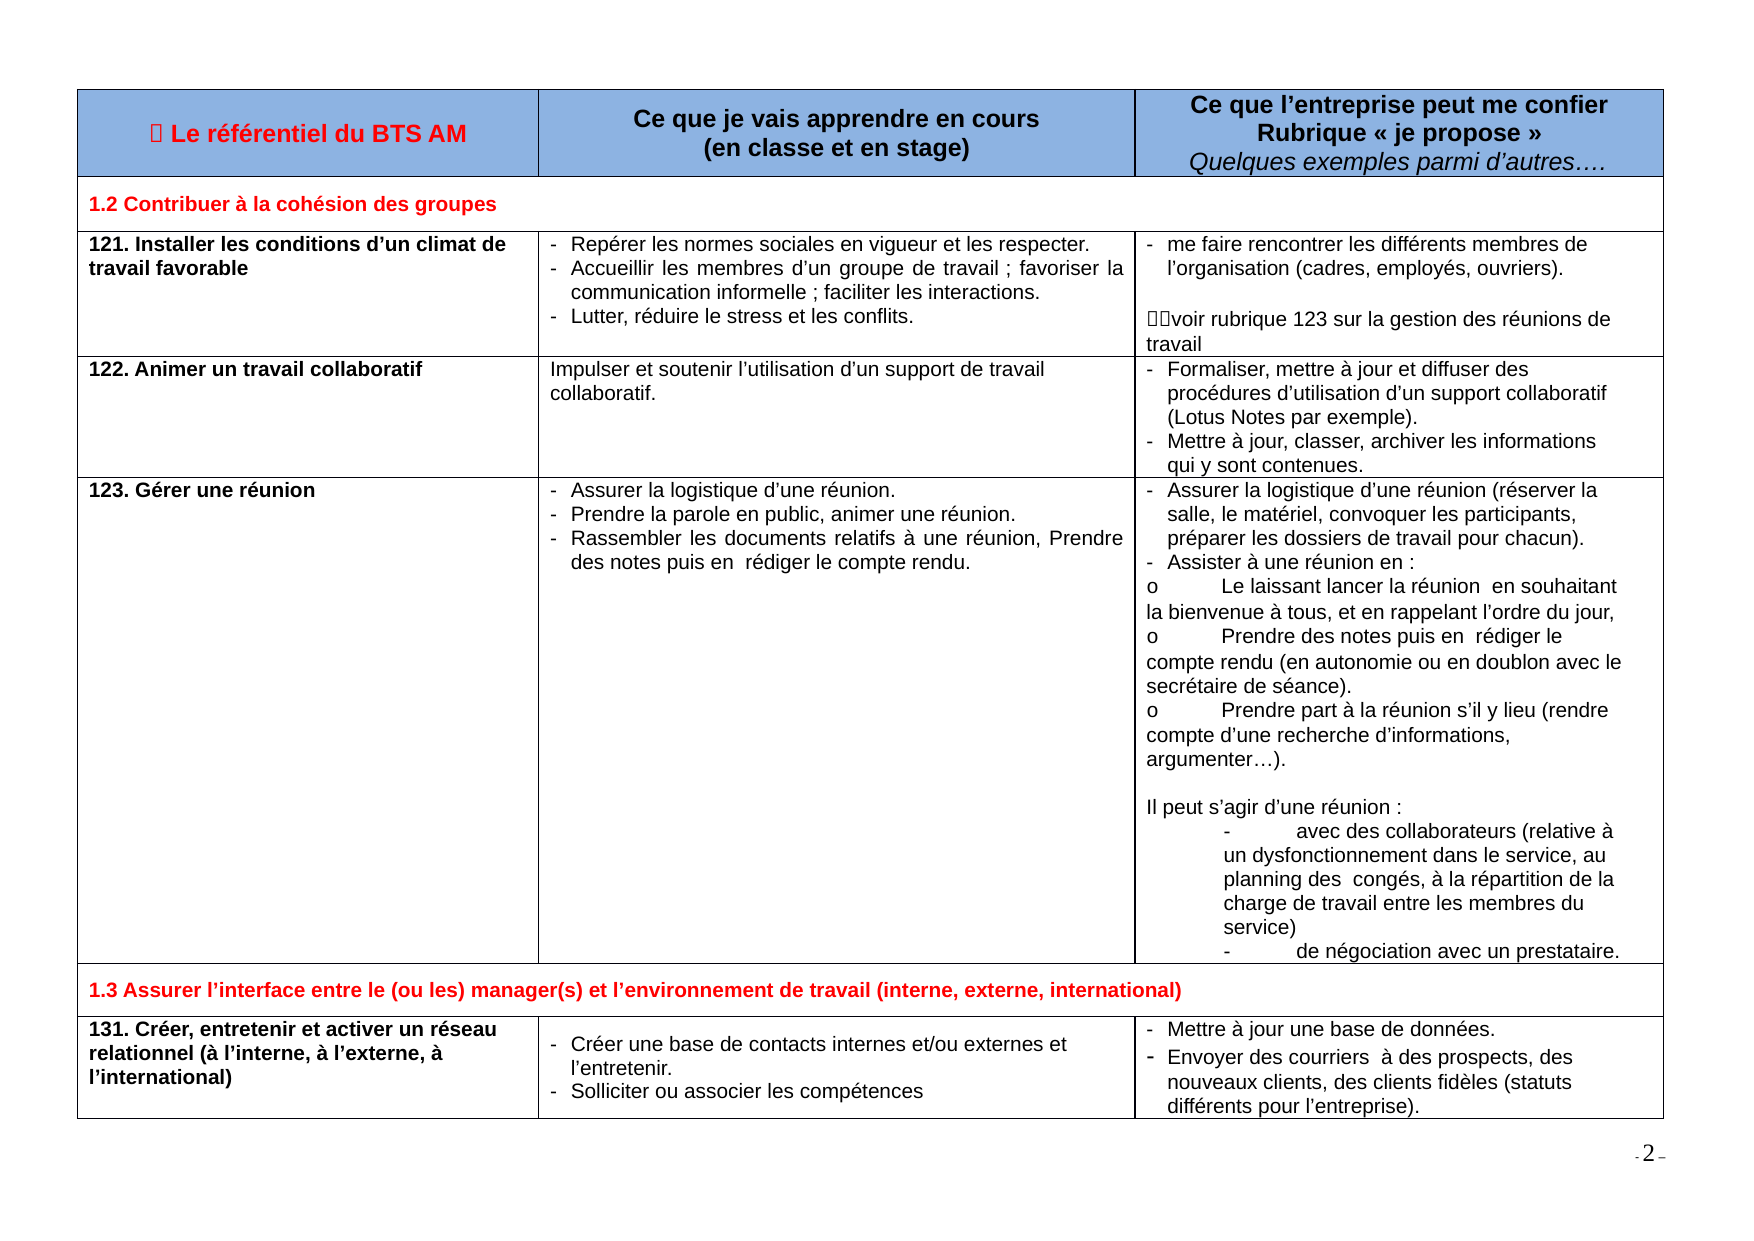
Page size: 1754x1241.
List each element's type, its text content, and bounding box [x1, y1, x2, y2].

table_cell 123. Gérer une réunion [78, 478, 538, 963]
table_cell Créer une base de contacts internes et/ou externes et l’entretenir. Solliciter ou associer les compétences [539, 1017, 1134, 1118]
table_cell Impulser et soutenir l’utilisation d’un support de travail collaboratif. [539, 357, 1134, 477]
table_cell 1.2 Contribuer à la cohésion des groupes [78, 177, 1663, 231]
table_cell Formaliser, mettre à jour et diffuser des procédures d’utilisation d’un support collaboratif (Lotus Notes par exemple). Mettre à jour, classer, archiver les informations qui y sont contenues. [1136, 357, 1663, 477]
table_cell Repérer les normes sociales en vigueur et les respecter. Accueillir les membres d’un groupe de travail ; favoriser la communication informelle ; faciliter les interactions. Lutter, réduire le stress et les conflits. [539, 232, 1134, 356]
table_header Ce que je vais apprendre en cours (en classe et en stage) [539, 90, 1134, 176]
table_cell 131. Créer, entretenir et activer un réseau relationnel (à l’interne, à l’externe, à l’international) [78, 1017, 538, 1118]
table_cell 1.3 Assurer l’interface entre le (ou les) manager(s) et l’environnement de travail (interne, externe, international) [78, 964, 1663, 1016]
table_cell Assurer la logistique d’une réunion. Prendre la parole en public, animer une réunion. Rassembler les documents relatifs à une réunion, Prendre des notes puis en rédiger le compte rendu. [539, 478, 1134, 963]
table_cell 121. Installer les conditions d’un climat de travail favorable [78, 232, 538, 356]
table_cell Mettre à jour une base de données. Envoyer des courriers à des prospects, des nouveaux clients, des clients fidèles (statuts différents pour l’entreprise). [1136, 1017, 1663, 1118]
table_cell Assurer la logistique d’une réunion (réserver la salle, le matériel, convoquer les participants, préparer les dossiers de travail pour chacun). Assister à une réunion en : Le laissant lancer la réunion en souhaitant la bienvenue à tous, et en rappelant l’ordre du jour, Prendre des notes puis en rédiger le compte rendu (en autonomie ou en doublon avec le secrétaire de séance). Prendre part à la réunion s’il y lieu (rendre compte d’une recherche d’informations, argumenter…). Il peut s’agir d’une réunion : avec des collaborateurs (relative à un dysfonctionnement dans le service, au planning des congés, à la répartition de la charge de travail entre les membres du service) de négociation avec un prestataire. [1136, 478, 1663, 963]
table_header  Le référentiel du BTS AM [78, 90, 538, 176]
table_header Ce que l’entreprise peut me confier Rubrique « je propose » Quelques exemples parmi d’autres…. [1136, 90, 1663, 176]
table_cell me faire rencontrer les différents membres de l’organisation (cadres, employés, ouvriers). voir rubrique 123 sur la gestion des réunions de travail [1136, 232, 1663, 356]
table_cell 122. Animer un travail collaboratif [78, 357, 538, 477]
